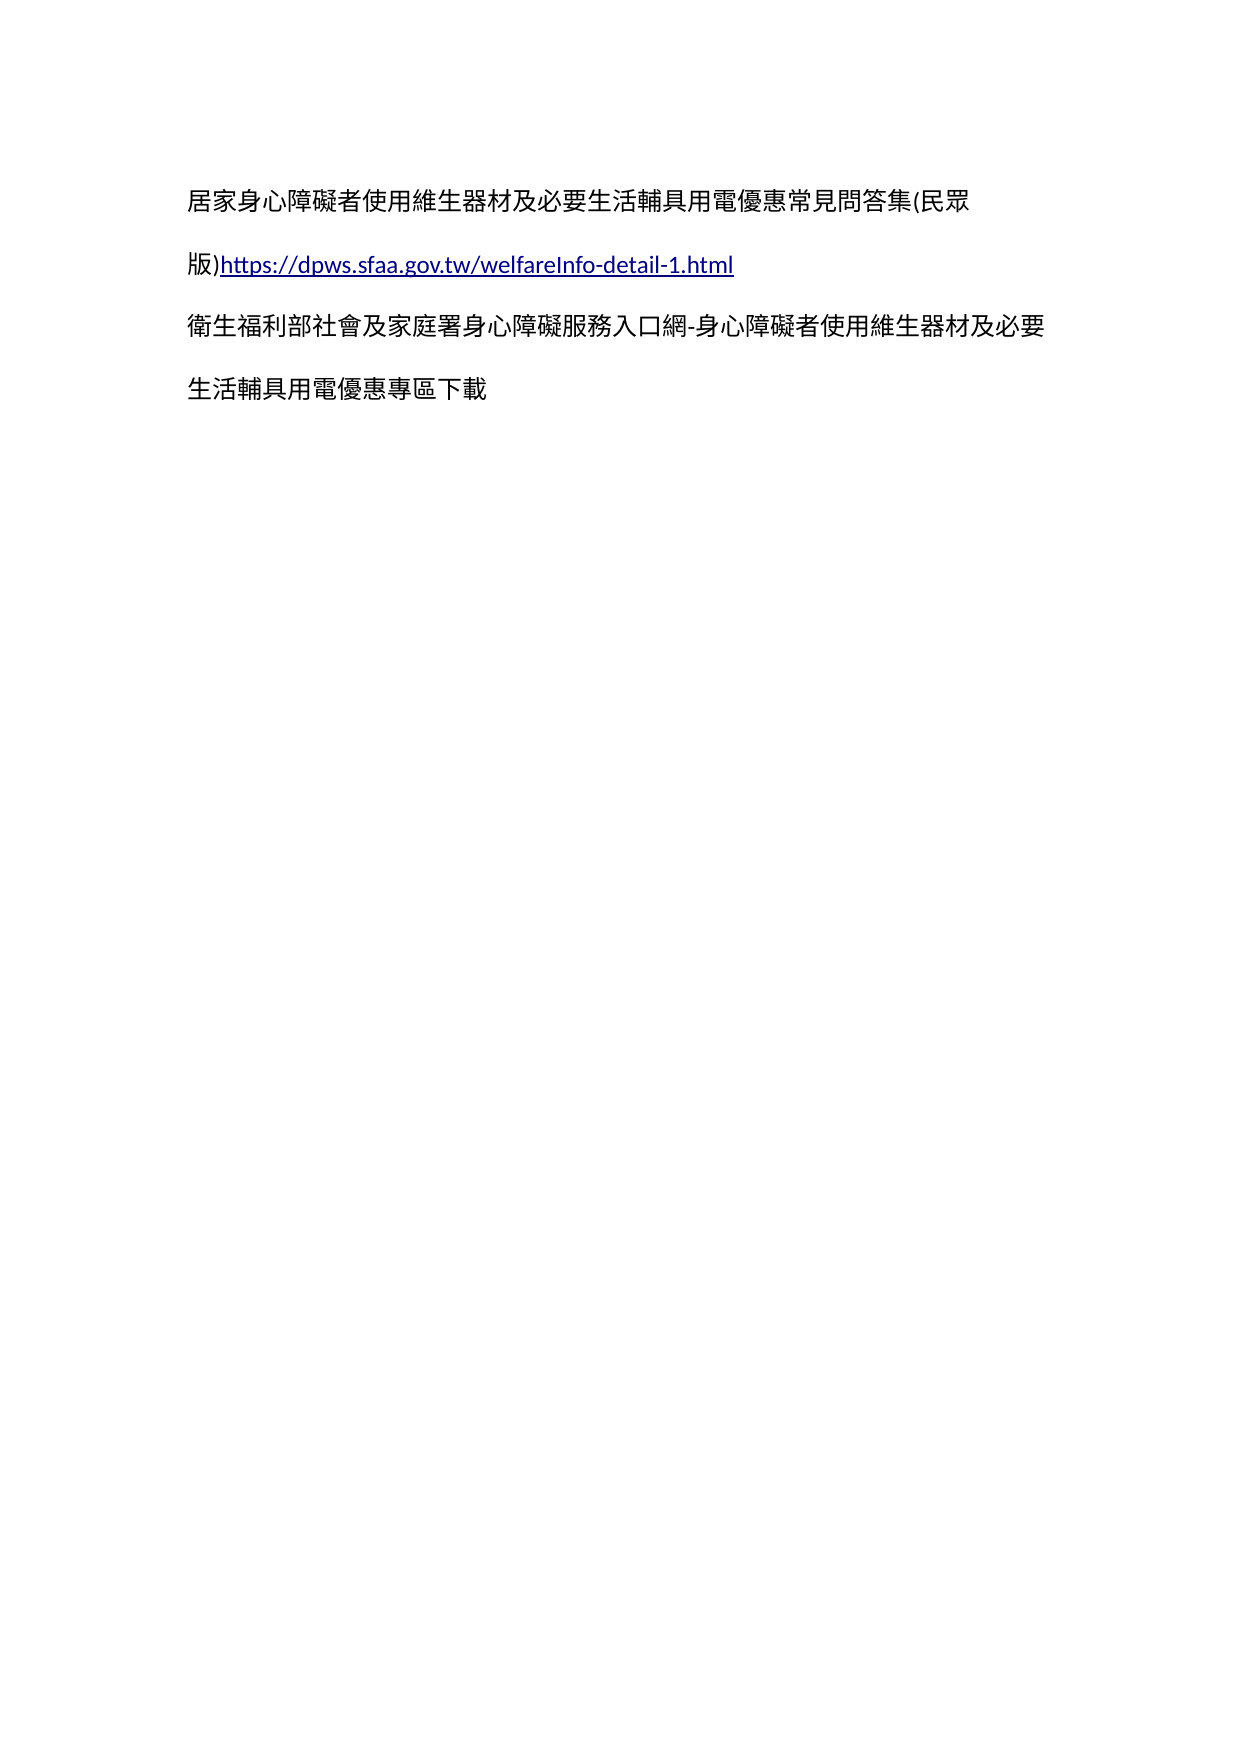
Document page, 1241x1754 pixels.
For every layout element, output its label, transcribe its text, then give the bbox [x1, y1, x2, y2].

text 居家身心障礙者使用維生器材及必要生活輔具用電優惠常見問答集(民眾版)https://dpws.sfaa.gov.tw/welfareInfo-detail-1.html [187, 158, 1053, 283]
text 衛生福利部社會及家庭署身心障礙服務入口網-身心障礙者使用維生器材及必要生活輔具用電優惠專區下載 [187, 283, 1053, 408]
